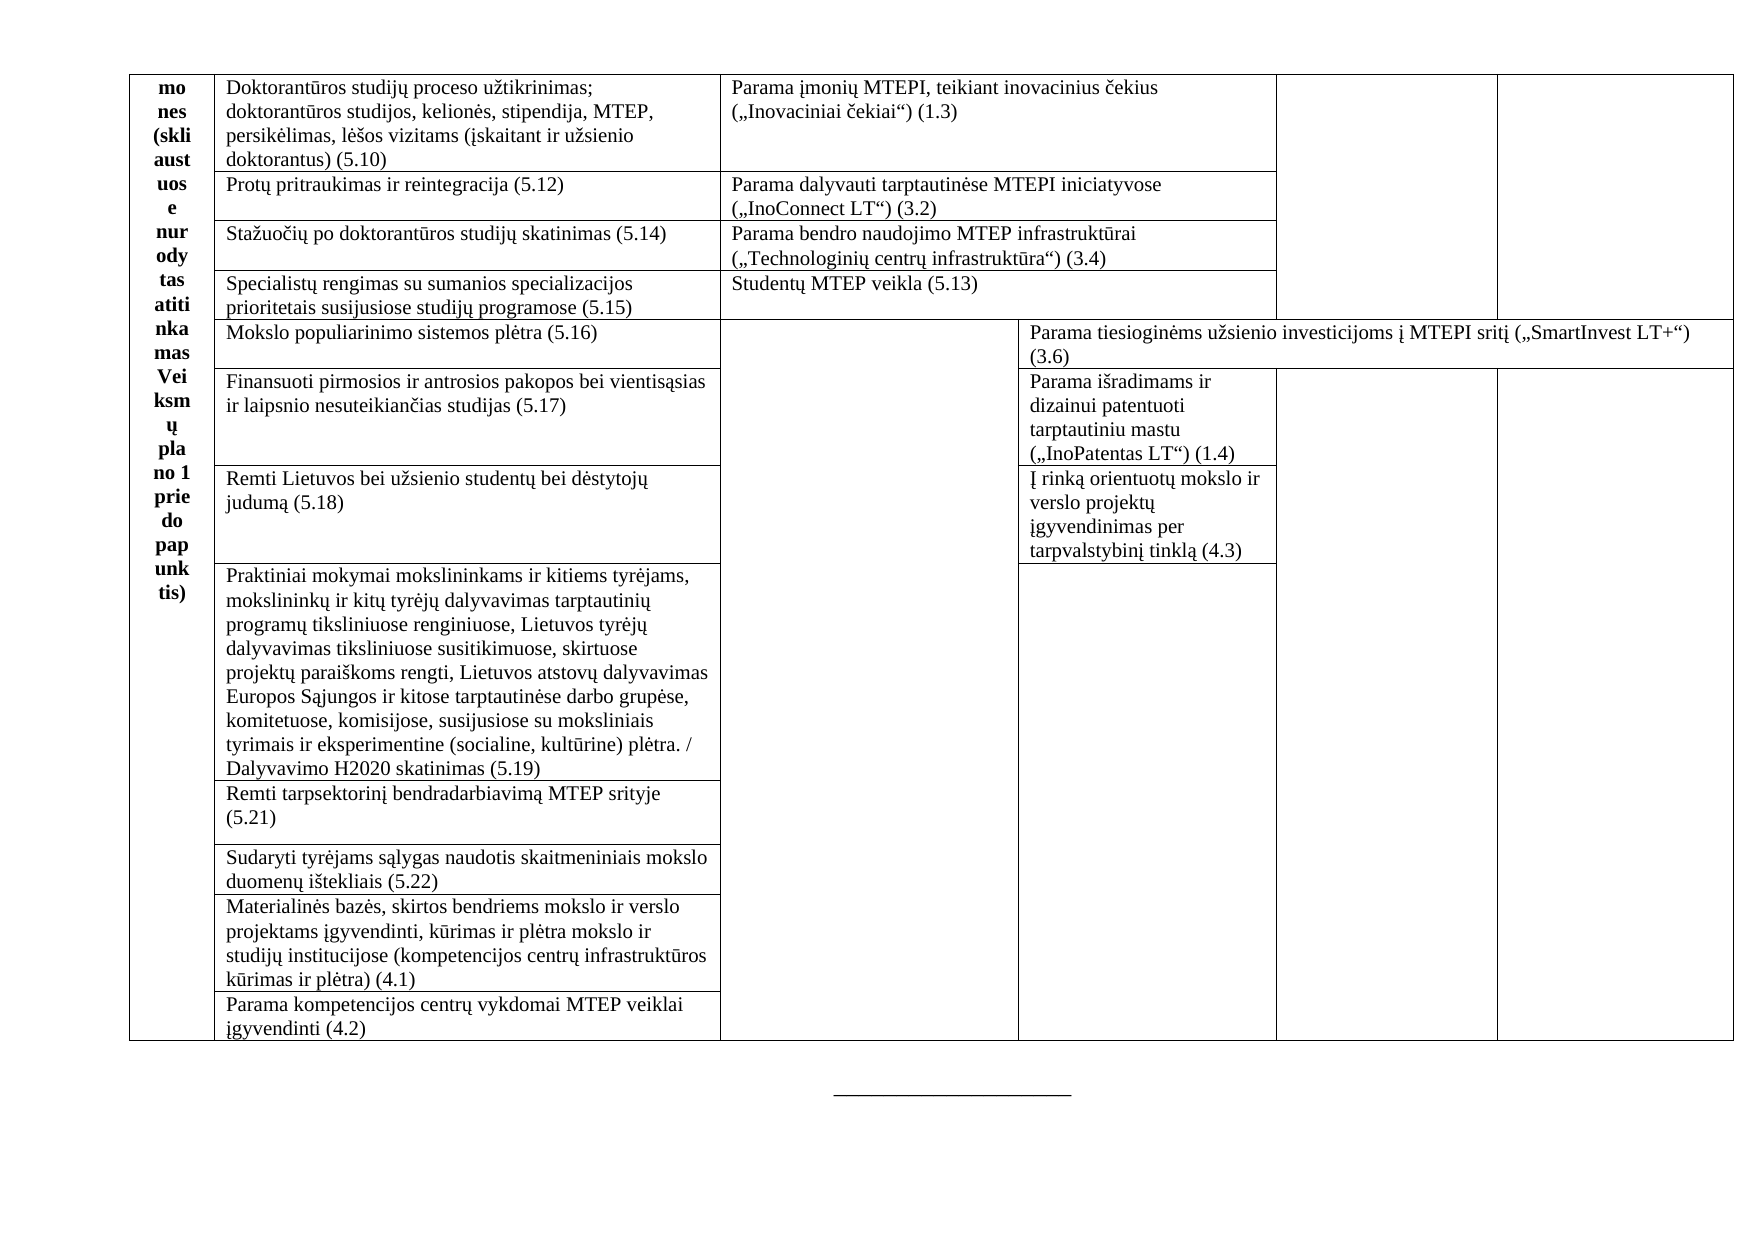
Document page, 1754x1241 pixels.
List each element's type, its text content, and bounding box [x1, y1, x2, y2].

table_cell Praktiniai mokymai mokslininkams ir kitiems tyrėjams, mokslininkų ir kitų tyrėjų dalyvavimas tarptautinių programų tiksliniuose renginiuose, Lietuvos tyrėjų dalyvavimas tiksliniuose susitikimuose, skirtuose projektų paraiškoms rengti, Lietuvos atstovų dalyvavimas Europos Sąjungos ir kitose tarptautinėse darbo grupėse, komitetuose, komisijose, susijusiose su moksliniais tyrimais ir eksperimentine (socialine, kultūrine) plėtra. / Dalyvavimo H2020 skatinimas (5.19) [215, 564, 720, 780]
table_cell Į rinką orientuotų mokslo ir verslo projektų įgyvendinimas per tarpvalstybinį tinklą (4.3) [1019, 466, 1276, 562]
table_cell Parama įmonių MTEPI, teikiant inovacinius čekius („Inovaciniai čekiai“) (1.3) [721, 75, 1276, 171]
table_cell Protų pritraukimas ir reintegracija (5.12) [215, 172, 720, 220]
table_cell Sudaryti tyrėjams sąlygas naudotis skaitmeniniais mokslo duomenų ištekliais (5.22) [215, 845, 720, 893]
table_cell [1019, 564, 1276, 1040]
table_cell Finansuoti pirmosios ir antrosios pakopos bei vientisąsias ir laipsnio nesuteikiančias studijas (5.17) [215, 369, 720, 465]
table_cell [1277, 75, 1497, 319]
table_cell [721, 320, 1018, 1040]
text ___________________ [118, 1070, 1728, 1098]
table_cell Stažuočių po doktorantūros studijų skatinimas (5.14) [215, 221, 720, 269]
table_cell Remti tarpsektorinį bendradarbiavimą MTEP srityje (5.21) [215, 781, 720, 844]
table_cell Doktorantūros studijų proceso užtikrinimas; doktorantūros studijos, kelionės, stipendija, MTEP, persikėlimas, lėšos vizitams (įskaitant ir užsienio doktorantus) (5.10) [215, 75, 720, 171]
table_cell Studentų MTEP veikla (5.13) [721, 271, 1276, 319]
table_cell [1498, 75, 1733, 319]
table_cell Remti Lietuvos bei užsienio studentų bei dėstytojų judumą (5.18) [215, 466, 720, 562]
table_cell Materialinės bazės, skirtos bendriems mokslo ir verslo projektams įgyvendinti, kūrimas ir plėtra mokslo ir studijų institucijose (kompetencijos centrų infrastruktūros kūrimas ir plėtra) (4.1) [215, 895, 720, 991]
table_cell [1498, 369, 1733, 1040]
table_cell Specialistų rengimas su sumanios specializacijos prioritetais susijusiose studijų programose (5.15) [215, 271, 720, 319]
table_cell Parama kompetencijos centrų vykdomai MTEP veiklai įgyvendinti (4.2) [215, 992, 720, 1040]
table_cell Parama bendro naudojimo MTEP infrastruktūrai („Technologinių centrų infrastruktūra“) (3.4) [721, 221, 1276, 269]
table_cell [1277, 369, 1497, 1040]
table_cell mones (skliaustuose nurodytas atitinkamas Veiksmų plano 1 priedo papunktis) [130, 75, 214, 1040]
table_cell Parama tiesioginėms užsienio investicijoms į MTEPI sritį („SmartInvest LT+“) (3.6) [1019, 320, 1733, 368]
table_cell Parama išradimams ir dizainui patentuoti tarptautiniu mastu („InoPatentas LT“) (1.4) [1019, 369, 1276, 465]
table_cell Parama dalyvauti tarptautinėse MTEPI iniciatyvose („InoConnect LT“) (3.2) [721, 172, 1276, 220]
table_cell Mokslo populiarinimo sistemos plėtra (5.16) [215, 320, 720, 368]
